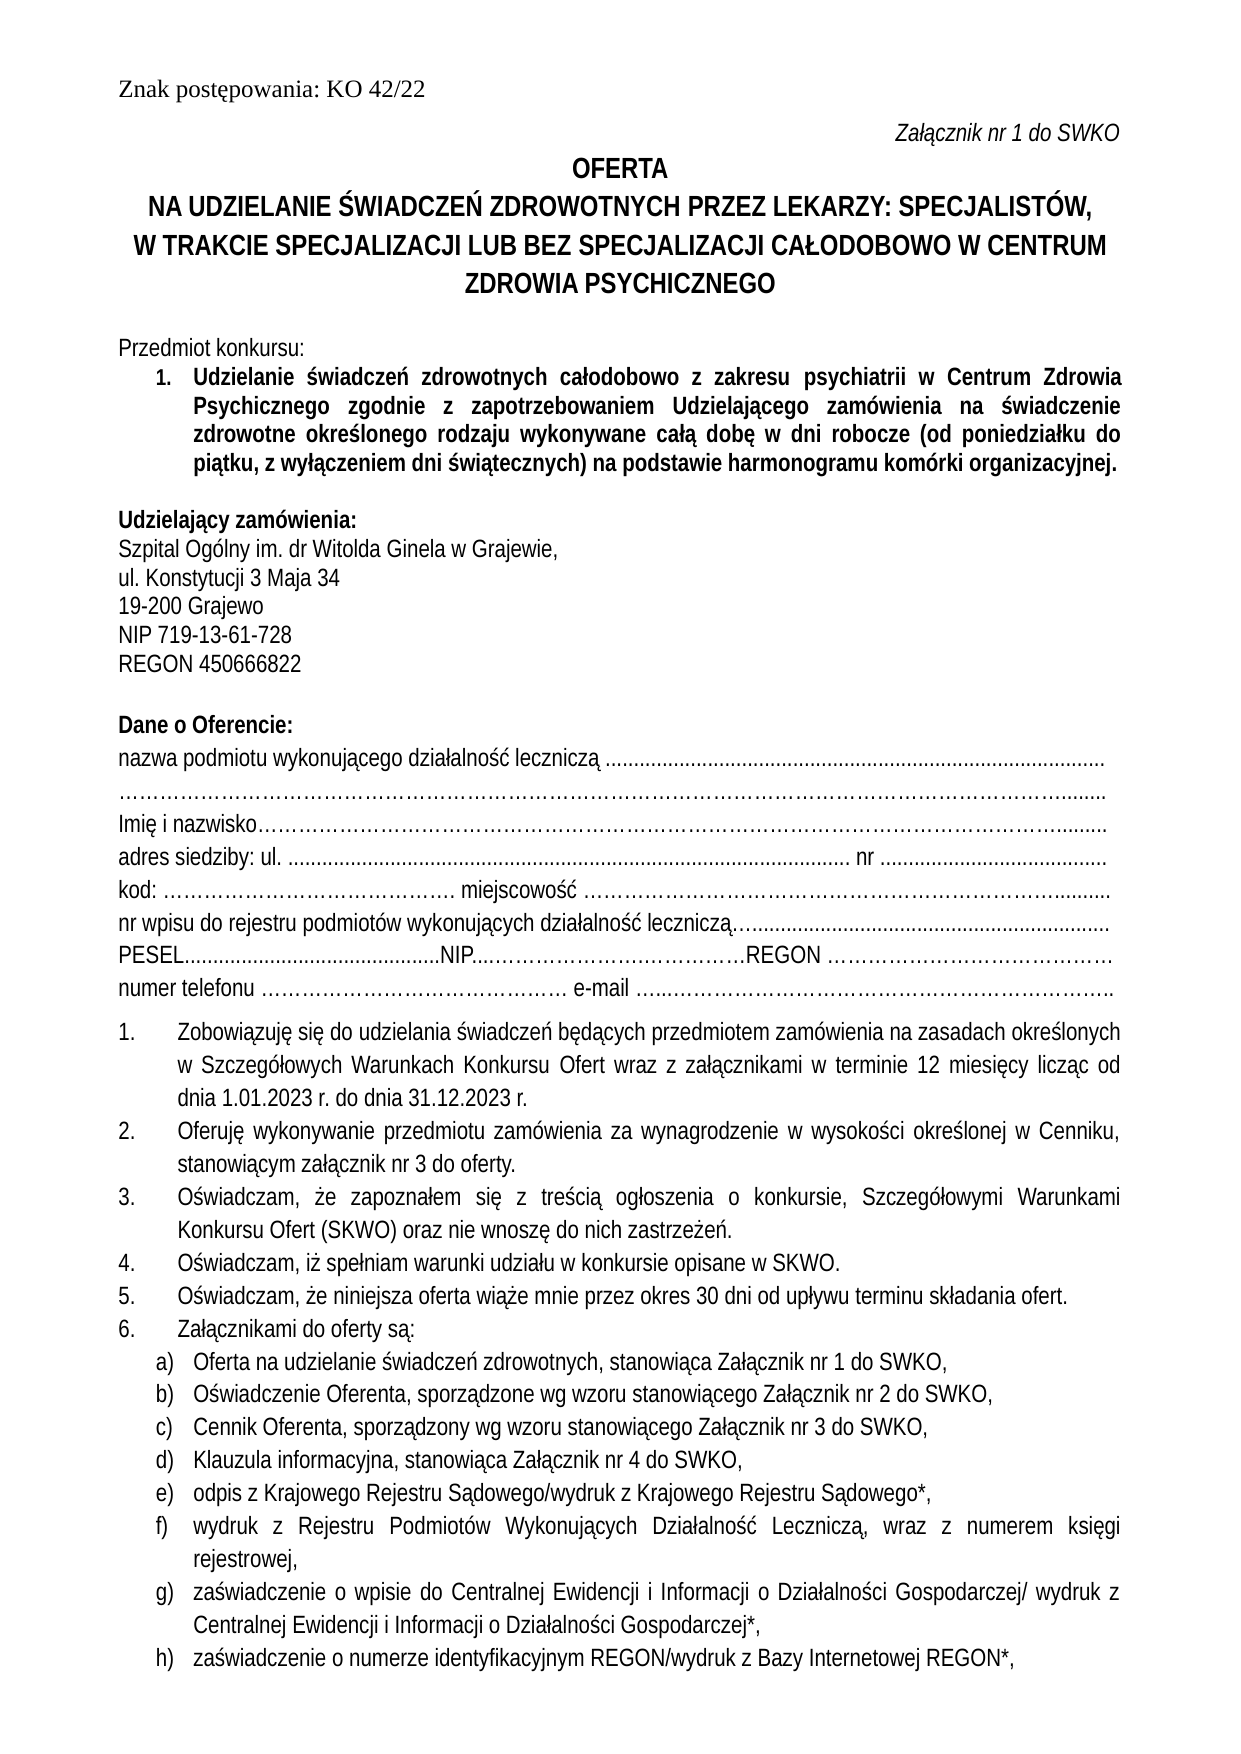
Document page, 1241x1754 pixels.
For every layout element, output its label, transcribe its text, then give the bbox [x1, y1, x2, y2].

list Cennik Oferenta, sporządzony wg wzoru stanowiącego Załącznik nr 3 do SWKO, [156, 1412, 1122, 1441]
text NA UDZIELANIE ŚWIADCZEŃ ZDROWOTNYCH PRZEZ LEKARZY: SPECJALISTÓW, W TRAKCIE SPECJALIZACJI LUB BEZ SPECJALIZACJI CAŁODOBOWO W CENTRUM ZDROWIA PSYCHICZNEGO [118, 189, 1122, 300]
text Dane o Oferencie: [118, 710, 1122, 739]
text 3. Oświadczam, że zapoznałem się z treścią ogłoszenia o konkursie, Szczegółowymi Warunkami Konkursu Ofert (SKWO) oraz nie wnoszę do nich zastrzeżeń. [118, 1182, 1122, 1243]
text numer telefonu ……………………………………… e-mail …...……………………………………………………….. [118, 973, 1122, 1002]
list Klauzula informacyjna, stanowiąca Załącznik nr 4 do SWKO, [156, 1445, 1122, 1474]
text OFERTA [118, 151, 1122, 184]
list zaświadczenie o wpisie do Centralnej Ewidencji i Informacji o Działalności Gospodarczej/ wydruk z Centralnej Ewidencji i Informacji o Działalności Gospodarczej*, [156, 1577, 1122, 1638]
list wydruk z Rejestru Podmiotów Wykonujących Działalność Leczniczą, wraz z numerem księgi rejestrowej, [156, 1511, 1122, 1573]
text nr wpisu do rejestru podmiotów wykonujących działalność leczniczą…............................................................... [118, 908, 1122, 936]
text adres siedziby: ul. ................................................................................................... nr ........................................ [118, 842, 1122, 870]
text kod: ……………………………………. miejscowość …………………………………………………………….......... [118, 875, 1122, 903]
list zaświadczenie o numerze identyfikacyjnym REGON/wydruk z Bazy Internetowej REGON*, [156, 1643, 1122, 1671]
text NIP 719-13-61-728 [118, 620, 1122, 648]
text nazwa podmiotu wykonującego działalność leczniczą ........................................................................................ [118, 743, 1122, 772]
text Załącznik nr 1 do SWKO [118, 118, 1122, 147]
subtitle Przedmiot konkursu: [118, 333, 1122, 362]
text Udzielający zamówienia: [118, 505, 1122, 534]
text 6. Załącznikami do oferty są: [118, 1313, 1122, 1342]
list odpis z Krajowego Rejestru Sądowego/wydruk z Krajowego Rejestru Sądowego*, [156, 1478, 1122, 1507]
text Szpital Ogólny im. dr Witolda Ginela w Grajewie, [118, 534, 1122, 563]
text 1. Zobowiązuję się do udzielania świadczeń będących przedmiotem zamówienia na zasadach określonych w Szczegółowych Warunkach Konkursu Ofert wraz z załącznikami w terminie 12 miesięcy licząc od dnia 1.01.2023 r. do dnia 31.12.2023 r. [118, 1017, 1122, 1112]
text 4. Oświadczam, iż spełniam warunki udziału w konkursie opisane w SKWO. [118, 1248, 1122, 1276]
text ul. Konstytucji 3 Maja 34 [118, 563, 1122, 591]
text 19-200 Grajewo [118, 591, 1122, 620]
text REGON 450666822 [118, 648, 1122, 677]
text …………………………………………………………………………………………………………………………........ [118, 776, 1122, 804]
list Oferta na udzielanie świadczeń zdrowotnych, stanowiąca Załącznik nr 1 do SWKO, [156, 1346, 1122, 1375]
text 5. Oświadczam, że niniejsza oferta wiąże mnie przez okres 30 dni od upływu terminu składania ofert. [118, 1281, 1122, 1309]
text Imię i nazwisko………………………………………………………………………………………………………......... [118, 809, 1122, 837]
text 2. Oferuję wykonywanie przedmiotu zamówienia za wynagrodzenie w wysokości określonej w Cenniku, stanowiącym załącznik nr 3 do oferty. [118, 1116, 1122, 1178]
text PESEL.............................................NIP....………………….……………REGON …………………………………… [118, 941, 1122, 969]
list Oświadczenie Oferenta, sporządzone wg wzoru stanowiącego Załącznik nr 2 do SWKO, [156, 1379, 1122, 1408]
list Udzielanie świadczeń zdrowotnych całodobowo z zakresu psychiatrii w Centrum Zdrowia Psychicznego zgodnie z zapotrzebowaniem Udzielającego zamówienia na świadczenie zdrowotne określonego rodzaju wykonywane całą dobę w dni robocze (od poniedziałku do piątku, z wyłączeniem dni świątecznych) na podstawie harmonogramu komórki organizacyjnej. [156, 362, 1122, 477]
